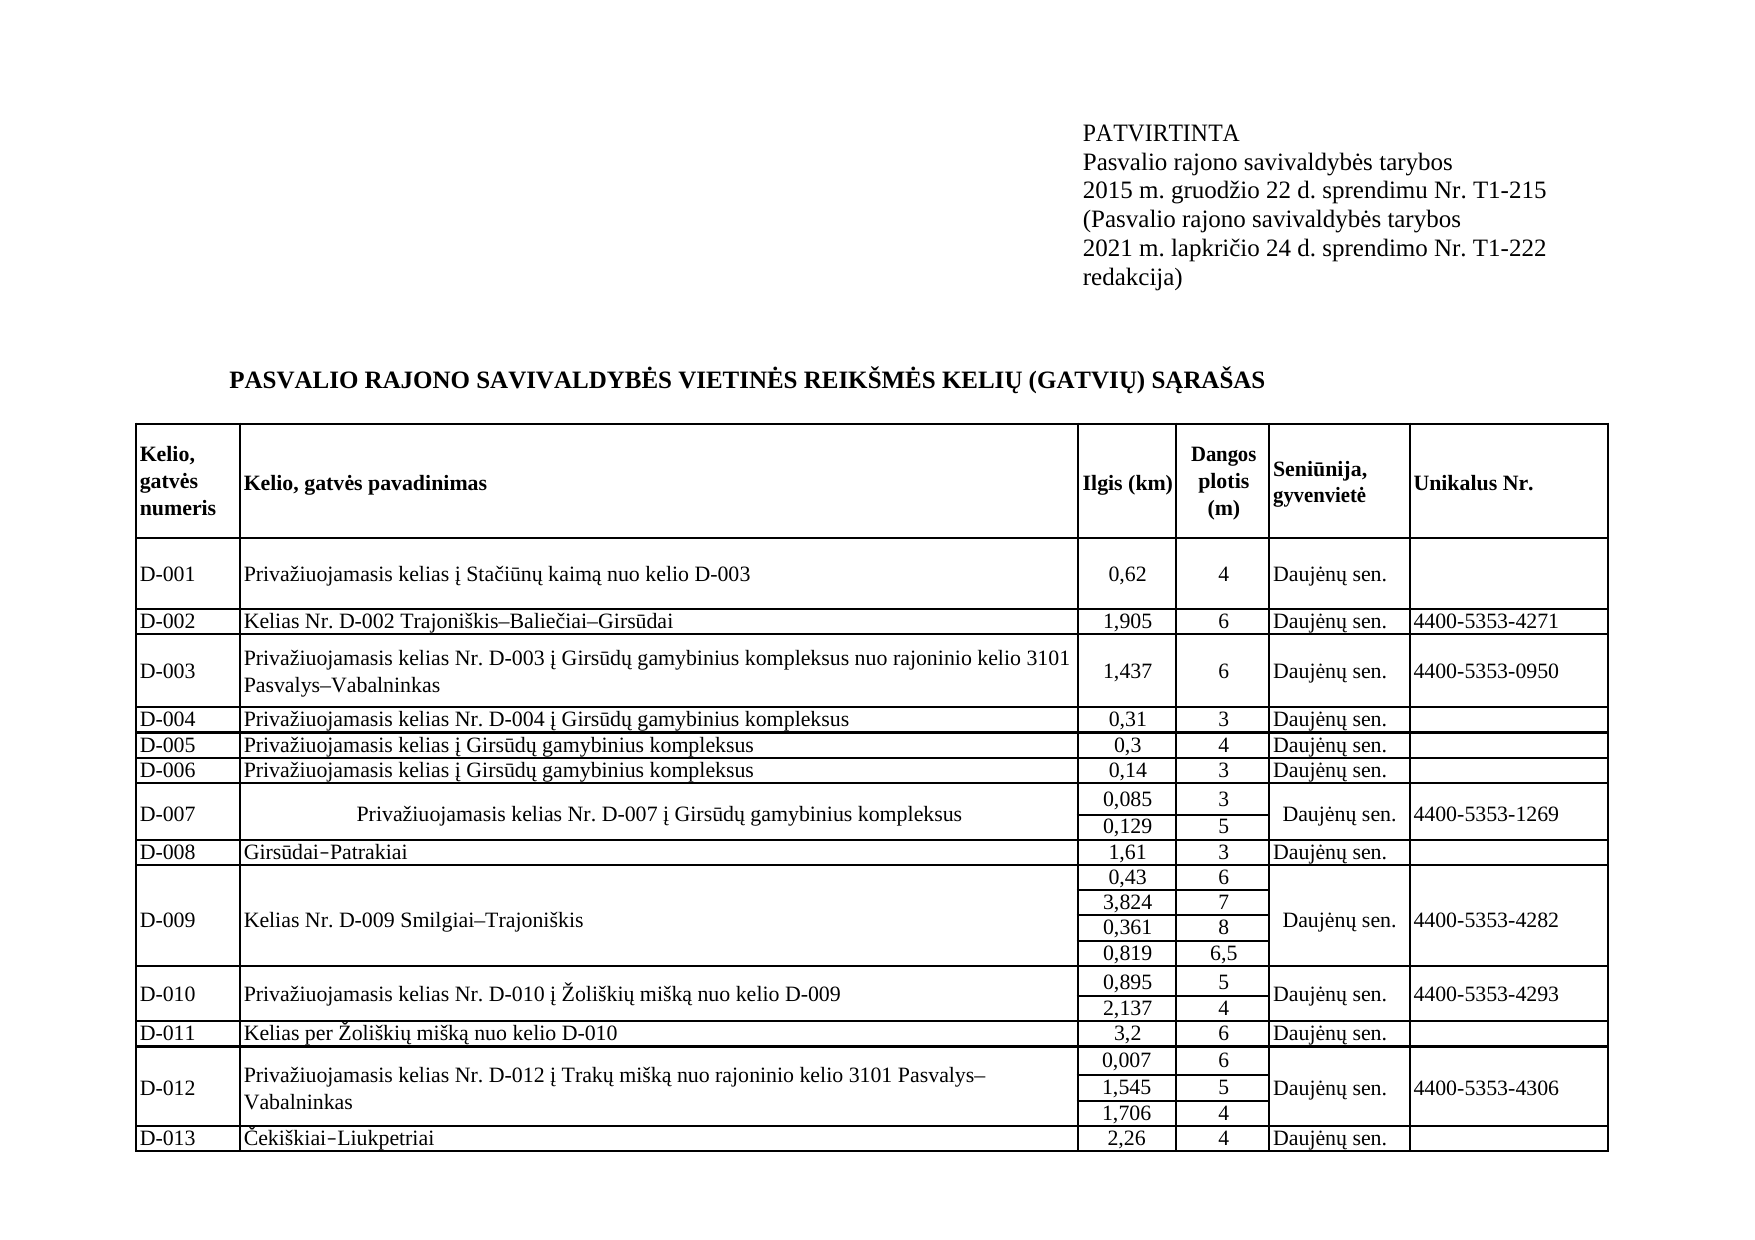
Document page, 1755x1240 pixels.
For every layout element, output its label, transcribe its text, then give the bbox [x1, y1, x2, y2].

table_cell 1,545 [1079, 1076, 1175, 1099]
table_cell 3 [1177, 759, 1268, 782]
table_cell Girsūdai–Patrakiai [241, 841, 1077, 864]
table_cell 4400-5353-0950 [1411, 635, 1607, 706]
table_cell 1,437 [1079, 635, 1175, 706]
table_cell D-005 [137, 734, 239, 757]
table_cell 6 [1177, 610, 1268, 633]
table_cell 8 [1177, 916, 1268, 939]
table_cell 1,905 [1079, 610, 1175, 633]
table_cell Daujėnų sen. [1270, 784, 1409, 839]
table_cell 3,2 [1079, 1022, 1175, 1045]
text Pasvalio rajono savivaldybės tarybos [1083, 147, 1667, 176]
table_cell Privažiuojamasis kelias į Girsūdų gamybinius kompleksus [241, 734, 1077, 757]
table_cell D-011 [137, 1022, 239, 1045]
table_cell D-002 [137, 610, 239, 633]
text redakcija) [1083, 262, 1667, 291]
table_cell 0,895 [1079, 967, 1175, 995]
table_cell 4400-5353-4293 [1411, 967, 1607, 1020]
table_cell D-012 [137, 1048, 239, 1125]
table_cell 6 [1177, 866, 1268, 889]
table_cell D-009 [137, 866, 239, 965]
table_cell [1411, 708, 1607, 731]
table_cell Privažiuojamasis kelias Nr. D-010 į Žoliškių mišką nuo kelio D-009 [241, 967, 1077, 1020]
table_cell 0,62 [1079, 539, 1175, 608]
table_cell 3,824 [1079, 891, 1175, 914]
table_header Seniūnija, gyvenvietė [1270, 425, 1409, 537]
table_cell Daujėnų sen. [1270, 967, 1409, 1020]
table_cell [1411, 734, 1607, 757]
table_cell D-007 [137, 784, 239, 839]
text (Pasvalio rajono savivaldybės tarybos [1083, 204, 1667, 233]
table_cell [1411, 1022, 1607, 1045]
table_cell 2,137 [1079, 997, 1175, 1020]
table_cell [1411, 539, 1607, 608]
table_cell 0,31 [1079, 708, 1175, 731]
table_cell 4 [1177, 1102, 1268, 1125]
table_cell Daujėnų sen. [1270, 759, 1409, 782]
table_cell 4400-5353-4306 [1411, 1048, 1607, 1125]
text 2015 m. gruodžio 22 d. sprendimu Nr. T1-215 [1083, 176, 1667, 204]
table_cell Privažiuojamasis kelias Nr. D-007 į Girsūdų gamybinius kompleksus [241, 784, 1077, 839]
table_header Kelio, gatvės numeris [137, 425, 239, 537]
table_cell 4 [1177, 734, 1268, 757]
table_cell Privažiuojamasis kelias Nr. D-012 į Trakų mišką nuo rajoninio kelio 3101 Pasvalys–Vabalninkas [241, 1048, 1077, 1125]
table_cell 4400-5353-4282 [1411, 866, 1607, 965]
table_cell Kelias Nr. D-009 Smilgiai–Trajoniškis [241, 866, 1077, 965]
table_cell 0,129 [1079, 816, 1175, 839]
text PATVIRTINTA [1083, 118, 1667, 147]
table_cell 0,43 [1079, 866, 1175, 889]
table_header Dangos plotis (m) [1177, 425, 1268, 537]
table_cell 4 [1177, 539, 1268, 608]
table_cell 0,3 [1079, 734, 1175, 757]
table_cell 1,706 [1079, 1102, 1175, 1125]
table_cell Kelias Nr. D-002 Trajoniškis–Baliečiai–Girsūdai [241, 610, 1077, 633]
table_cell Privažiuojamasis kelias į Girsūdų gamybinius kompleksus [241, 759, 1077, 782]
table_cell 3 [1177, 841, 1268, 864]
table_cell 6 [1177, 1022, 1268, 1045]
table_cell Daujėnų sen. [1270, 1127, 1409, 1150]
table_cell 6 [1177, 635, 1268, 706]
table_cell D-006 [137, 759, 239, 782]
table_cell 0,819 [1079, 942, 1175, 965]
table_header Ilgis (km) [1079, 425, 1175, 537]
table_cell 4 [1177, 1127, 1268, 1150]
table_cell Daujėnų sen. [1270, 734, 1409, 757]
table_cell D-010 [137, 967, 239, 1020]
table_cell Daujėnų sen. [1270, 708, 1409, 731]
table_cell Privažiuojamasis kelias Nr. D-004 į Girsūdų gamybinius kompleksus [241, 708, 1077, 731]
table_cell 0,007 [1079, 1048, 1175, 1074]
table_cell 6 [1177, 1048, 1268, 1074]
table_cell 3 [1177, 708, 1268, 731]
table_header Unikalus Nr. [1411, 425, 1607, 537]
table_cell Daujėnų sen. [1270, 841, 1409, 864]
table_cell 5 [1177, 816, 1268, 839]
table_cell 3 [1177, 784, 1268, 813]
table_cell 0,361 [1079, 916, 1175, 939]
table_cell [1411, 841, 1607, 864]
table_cell 5 [1177, 967, 1268, 995]
table_cell Daujėnų sen. [1270, 866, 1409, 965]
table_cell 0,14 [1079, 759, 1175, 782]
table_cell 1,61 [1079, 841, 1175, 864]
table_cell [1411, 759, 1607, 782]
table_cell 4 [1177, 997, 1268, 1020]
table_cell D-008 [137, 841, 239, 864]
table_cell Čekiškiai–Liukpetriai [241, 1127, 1077, 1150]
table_cell D-004 [137, 708, 239, 731]
table_cell Privažiuojamasis kelias į Stačiūnų kaimą nuo kelio D-003 [241, 539, 1077, 608]
table_cell 5 [1177, 1076, 1268, 1099]
text 2021 m. lapkričio 24 d. sprendimo Nr. T1-222 [1083, 233, 1667, 262]
table_cell Kelias per Žoliškių mišką nuo kelio D-010 [241, 1022, 1077, 1045]
table_cell 2,26 [1079, 1127, 1175, 1150]
table_cell 4400-5353-4271 [1411, 610, 1607, 633]
table_cell Daujėnų sen. [1270, 610, 1409, 633]
table_cell D-001 [137, 539, 239, 608]
table_cell Privažiuojamasis kelias Nr. D-003 į Girsūdų gamybinius kompleksus nuo rajoninio kelio 3101 Pasvalys–Vabalninkas [241, 635, 1077, 706]
table_cell 7 [1177, 891, 1268, 914]
table_cell Daujėnų sen. [1270, 1048, 1409, 1125]
table_cell Daujėnų sen. [1270, 539, 1409, 608]
table_cell Daujėnų sen. [1270, 1022, 1409, 1045]
table_cell Daujėnų sen. [1270, 635, 1409, 706]
table_cell [1411, 1127, 1607, 1150]
table_cell 0,085 [1079, 784, 1175, 813]
table_header Kelio, gatvės pavadinimas [241, 425, 1077, 537]
table_cell D-013 [137, 1127, 239, 1150]
table_cell 6,5 [1177, 942, 1268, 965]
table_cell D-003 [137, 635, 239, 706]
text PASVALIO RAJONO SAVIVALDYBĖS VIETINĖS REIKŠMĖS KELIŲ (GATVIŲ) SĄRAŠAS [123, 365, 1372, 394]
table_cell 4400-5353-1269 [1411, 784, 1607, 839]
